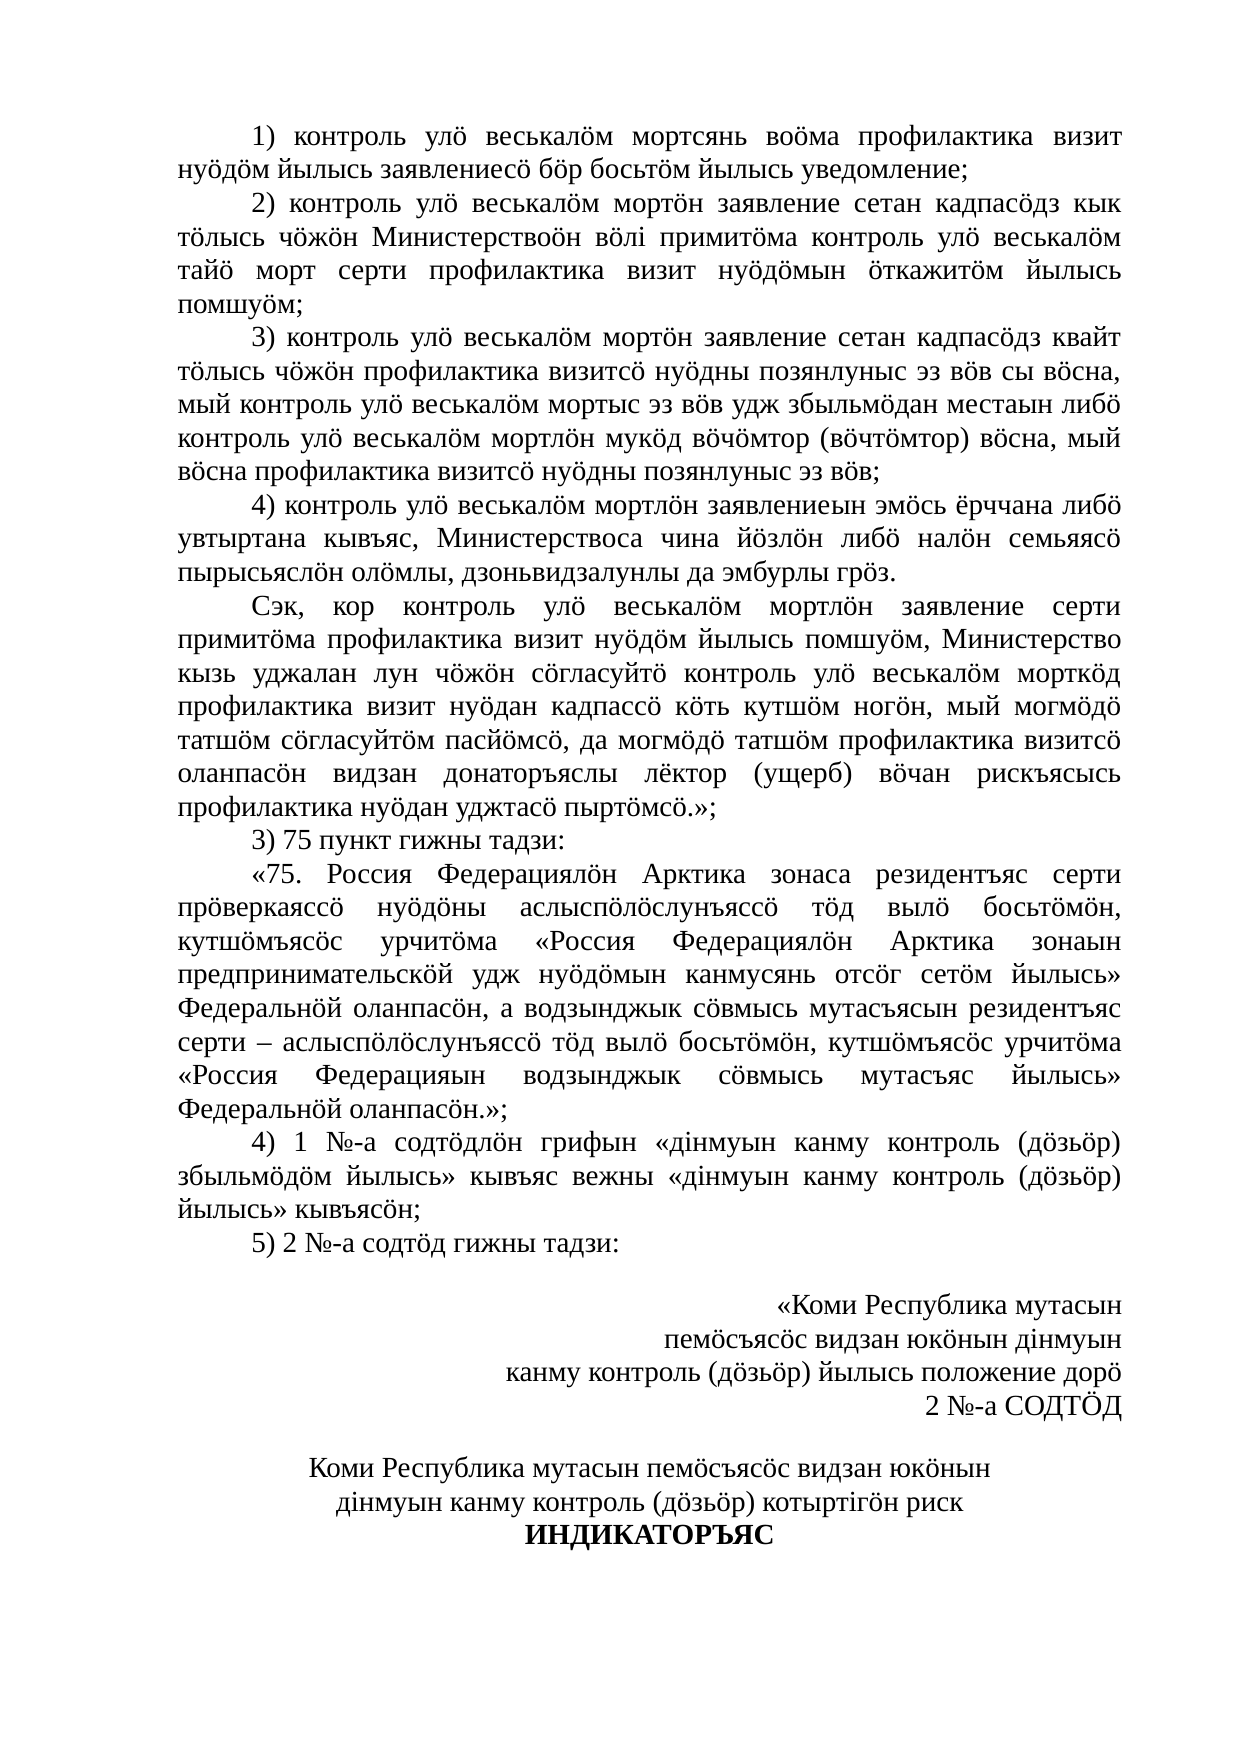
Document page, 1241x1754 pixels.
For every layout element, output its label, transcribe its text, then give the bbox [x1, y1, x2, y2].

list 2) контроль улӧ веськалӧм мортӧн заявление сетан кадпасӧдз кык тӧлысь чӧжӧн Министерствоӧн вӧлі примитӧма контроль улӧ веськалӧм тайӧ морт серти профилактика визит нуӧдӧмын ӧткажитӧм йылысь помшуӧм; [177, 185, 1122, 319]
text канму контроль (дӧзьӧр) йылысь положение дорӧ [177, 1354, 1122, 1388]
text 2 №-а СОДТӦД [177, 1388, 1122, 1421]
text «Коми Республика мутасын [177, 1287, 1122, 1321]
text пемӧсъясӧс видзан юкӧнын дінмуын [177, 1321, 1122, 1354]
text Коми Республика мутасын пемӧсъясӧс видзан юкӧнын [177, 1450, 1122, 1484]
list 1) контроль улӧ веськалӧм мортсянь воӧма профилактика визит нуӧдӧм йылысь заявлениесӧ бӧр босьтӧм йылысь уведомление; [177, 118, 1122, 185]
text «75. Россия Федерациялӧн Арктика зонаса резидентъяс серти прӧверкаяссӧ нуӧдӧны аслыспӧлӧслунъяссӧ тӧд вылӧ босьтӧмӧн, кутшӧмъясӧс урчитӧма «Россия Федерациялӧн Арктика зонаын предпринимательскӧй удж нуӧдӧмын канмусянь отсӧг сетӧм йылысь» Федеральнӧй оланпасӧн, а водзынджык сӧвмысь мутасъясын резидентъяс серти – аслыспӧлӧслунъяссӧ тӧд вылӧ босьтӧмӧн, кутшӧмъясӧс урчитӧма «Россия Федерацияын водзынджык сӧвмысь мутасъяс йылысь» Федеральнӧй оланпасӧн.»; [177, 856, 1122, 1124]
text 3) 75 пункт гижны тадзи: [177, 822, 1122, 856]
text ИНДИКАТОРЪЯС [177, 1517, 1122, 1551]
text дінмуын канму контроль (дӧзьӧр) котыртігӧн риск [177, 1484, 1122, 1517]
text 4) контроль улӧ веськалӧм мортлӧн заявлениеын эмӧсь ёрччана либӧ увтыртана кывъяс, Министерствоса чина йӧзлӧн либӧ налӧн семьяясӧ пырысьяслӧн олӧмлы, дзоньвидзалунлы да эмбурлы грӧз. [177, 487, 1122, 588]
text 3) контроль улӧ веськалӧм мортӧн заявление сетан кадпасӧдз квайт тӧлысь чӧжӧн профилактика визитсӧ нуӧдны позянлуныс эз вӧв сы вӧсна, мый контроль улӧ веськалӧм мортыс эз вӧв удж збыльмӧдан местаын либӧ контроль улӧ веськалӧм мортлӧн мукӧд вӧчӧмтор (вӧчтӧмтор) вӧсна, мый вӧсна профилактика визитсӧ нуӧдны позянлуныс эз вӧв; [177, 319, 1122, 487]
text 4) 1 №-а содтӧдлӧн грифын «дінмуын канму контроль (дӧзьӧр) збыльмӧдӧм йылысь» кывъяс вежны «дінмуын канму контроль (дӧзьӧр) йылысь» кывъясӧн; [177, 1124, 1122, 1225]
text Сэк, кор контроль улӧ веськалӧм мортлӧн заявление серти примитӧма профилактика визит нуӧдӧм йылысь помшуӧм, Министерство кызь уджалан лун чӧжӧн сӧгласуйтӧ контроль улӧ веськалӧм морткӧд профилактика визит нуӧдан кадпассӧ кӧть кутшӧм ногӧн, мый могмӧдӧ татшӧм сӧгласуйтӧм пасйӧмсӧ, да могмӧдӧ татшӧм профилактика визитсӧ оланпасӧн видзан донаторъяслы лёктор (ущерб) вӧчан рискъясысь профилактика нуӧдан уджтасӧ пыртӧмсӧ.»; [177, 588, 1122, 822]
text 5) 2 №-а содтӧд гижны тадзи: [177, 1225, 1122, 1258]
